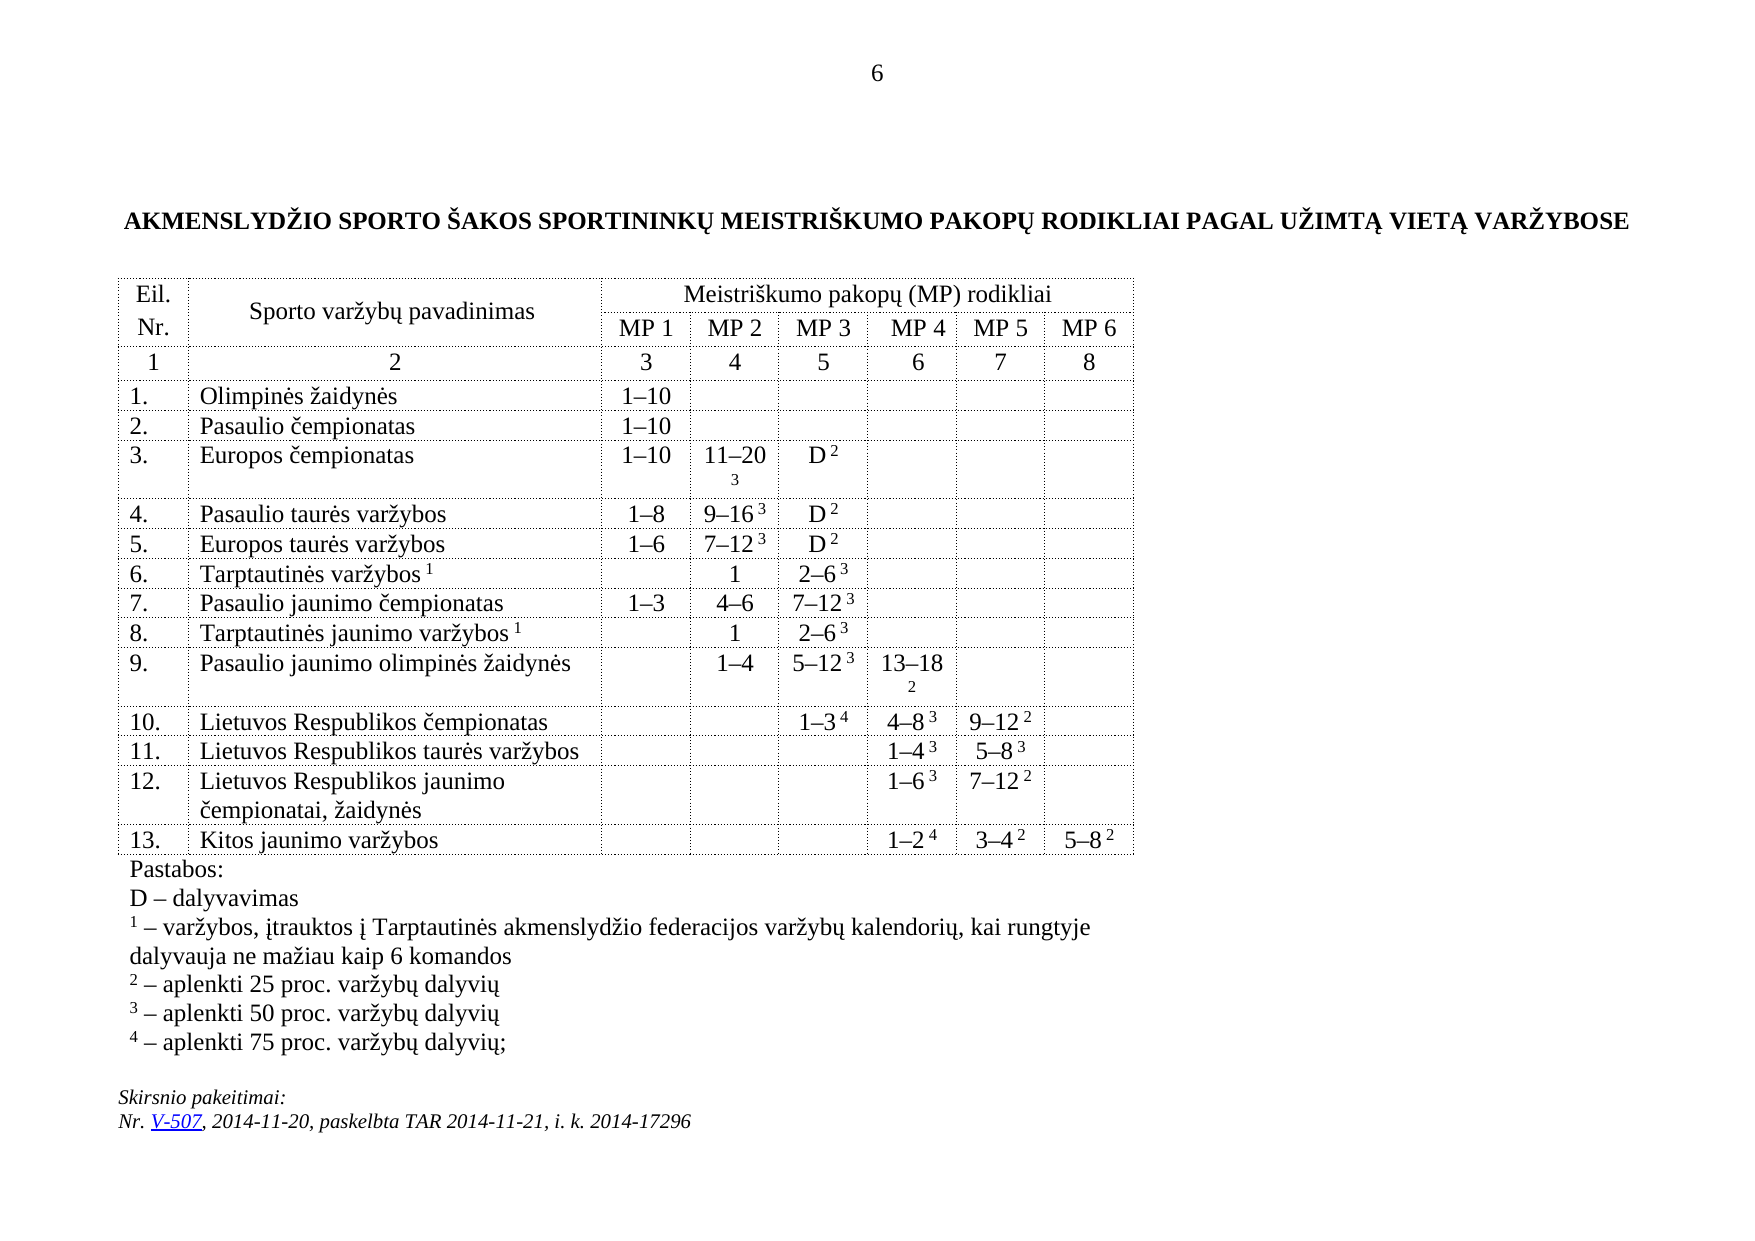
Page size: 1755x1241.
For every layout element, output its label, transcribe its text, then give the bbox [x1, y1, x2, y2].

table_cell Lietuvos Respublikos taurės varžybos [188, 735, 602, 765]
table_cell Pasaulio jaunimo olimpinės žaidynės [188, 647, 602, 706]
table_cell 3. [118, 440, 188, 498]
table_cell 3–4 2 [956, 824, 1045, 853]
table_cell [868, 440, 956, 498]
table_cell 1–6 [602, 528, 690, 558]
table_cell [690, 765, 779, 824]
table_cell 1–10 [602, 380, 690, 410]
table_cell 5–8 3 [956, 735, 1045, 765]
table_cell 1–8 [602, 498, 690, 528]
table_cell 2–6 3 [779, 617, 867, 647]
table_cell 9–16 3 [690, 498, 779, 528]
table_cell MP 5 [956, 312, 1045, 346]
table_cell 6. [118, 558, 188, 587]
table_cell [779, 824, 867, 853]
table_cell Europos taurės varžybos [188, 528, 602, 558]
table_cell [868, 588, 956, 617]
table_cell Tarptautinės varžybos 1 [188, 558, 602, 587]
table_cell 2. [118, 410, 188, 439]
table_cell 3 – aplenkti 50 proc. varžybų dalyvių [118, 998, 1133, 1027]
table_cell [779, 735, 867, 765]
table_cell [956, 410, 1045, 439]
table_cell 1–3 4 [779, 706, 867, 735]
table_cell [1045, 765, 1133, 824]
table_cell [1045, 706, 1133, 735]
table_cell 1–4 [690, 647, 779, 706]
table_cell [868, 380, 956, 410]
table_cell MP 1 [602, 312, 690, 346]
table_cell Lietuvos Respublikos jaunimo čempionatai, žaidynės [188, 765, 602, 824]
table_cell 4–6 [690, 588, 779, 617]
table_cell [1045, 380, 1133, 410]
table_cell Europos čempionatas [188, 440, 602, 498]
table_cell [690, 706, 779, 735]
table_cell [956, 647, 1045, 706]
table_cell Tarptautinės jaunimo varžybos 1 [188, 617, 602, 647]
table_cell 13–18 2 [868, 647, 956, 706]
table_cell [1045, 558, 1133, 587]
table_cell [602, 617, 690, 647]
table_cell MP 6 [1045, 312, 1133, 346]
table_cell D 2 [779, 498, 867, 528]
text Skirsnio pakeitimai: [118, 1084, 1636, 1109]
table_cell 1–6 3 [868, 765, 956, 824]
table_cell 2–6 3 [779, 558, 867, 587]
table_cell [956, 588, 1045, 617]
table_cell [602, 647, 690, 706]
table_cell Pasaulio jaunimo čempionatas [188, 588, 602, 617]
table_cell [602, 706, 690, 735]
table_cell 12. [118, 765, 188, 824]
table_header Sporto varžybų pavadinimas [188, 278, 602, 346]
table_cell [1045, 647, 1133, 706]
table_cell [1045, 528, 1133, 558]
table_cell [1045, 498, 1133, 528]
table_cell [1045, 440, 1133, 498]
table_cell [690, 380, 779, 410]
table_cell [602, 765, 690, 824]
table_cell [956, 498, 1045, 528]
table_cell 5. [118, 528, 188, 558]
table_cell 1–2 4 [868, 824, 956, 853]
table_cell 5–12 3 [779, 647, 867, 706]
table_cell 1 – varžybos, įtrauktos į Tarptautinės akmenslydžio federacijos varžybų kalendorių, kai rungtyje dalyvauja ne mažiau kaip 6 komandos [118, 912, 1133, 969]
table_cell 1–3 [602, 588, 690, 617]
table_header Eil. Nr. [118, 278, 188, 346]
table_cell 11. [118, 735, 188, 765]
table_cell 13. [118, 824, 188, 853]
table_cell 6 [868, 346, 956, 380]
table_cell [690, 735, 779, 765]
table_cell [690, 824, 779, 853]
table_cell [1045, 410, 1133, 439]
table_cell [956, 380, 1045, 410]
table_cell [956, 558, 1045, 587]
table_cell [602, 735, 690, 765]
table_cell 4 [690, 346, 779, 380]
table_cell [868, 410, 956, 439]
table_cell 1 [690, 558, 779, 587]
text AKMENSLYDŽIO SPORTO ŠAKOS SPORTININKŲ MEISTRIŠKUMO PAKOPŲ RODIKLIAI PAGAL UŽIMTĄ VIETĄ VARŽYBOSE [118, 206, 1636, 235]
table_cell 4 – aplenkti 75 proc. varžybų dalyvių; [118, 1027, 1133, 1056]
table_cell [602, 558, 690, 587]
table_cell [956, 440, 1045, 498]
table_cell Pasaulio čempionatas [188, 410, 602, 439]
table_cell 3 [602, 346, 690, 380]
table_cell 1–4 3 [868, 735, 956, 765]
text Nr. V-507, 2014-11-20, paskelbta TAR 2014-11-21, i. k. 2014-17296 [118, 1109, 1636, 1133]
table_cell [868, 617, 956, 647]
table_cell 7–12 3 [779, 588, 867, 617]
table_cell Kitos jaunimo varžybos [188, 824, 602, 853]
table_cell [1045, 617, 1133, 647]
table_cell 1 [690, 617, 779, 647]
table_cell [868, 498, 956, 528]
table_cell Lietuvos Respublikos čempionatas [188, 706, 602, 735]
table_cell D 2 [779, 528, 867, 558]
table_cell [602, 824, 690, 853]
table_cell 8. [118, 617, 188, 647]
table_cell [779, 380, 867, 410]
table_cell 1 [118, 346, 188, 380]
table_cell 7–12 3 [690, 528, 779, 558]
table_cell 9. [118, 647, 188, 706]
table_cell 1–10 [602, 410, 690, 439]
table_cell 4–8 3 [868, 706, 956, 735]
table_cell [1045, 735, 1133, 765]
table_cell 1–10 [602, 440, 690, 498]
table_cell [868, 558, 956, 587]
table_cell [690, 410, 779, 439]
table_cell Pastabos: [118, 854, 1133, 883]
table_cell [956, 617, 1045, 647]
table_cell [779, 765, 867, 824]
table_cell 7 [956, 346, 1045, 380]
table_header Meistriškumo pakopų (MP) rodikliai [602, 278, 1133, 312]
table_cell D – dalyvavimas [118, 883, 1133, 912]
table_cell 4. [118, 498, 188, 528]
table_cell MP 3 [779, 312, 867, 346]
table_cell [1045, 588, 1133, 617]
table_cell 10. [118, 706, 188, 735]
table_cell 2 [188, 346, 602, 380]
table_cell Olimpinės žaidynės [188, 380, 602, 410]
table_cell 5–8 2 [1045, 824, 1133, 853]
table_cell 9–12 2 [956, 706, 1045, 735]
table_cell MP 4 [868, 312, 956, 346]
table_cell 7. [118, 588, 188, 617]
table_cell [779, 410, 867, 439]
table_cell 2 – aplenkti 25 proc. varžybų dalyvių [118, 970, 1133, 998]
table_cell Pasaulio taurės varžybos [188, 498, 602, 528]
table_cell MP 2 [690, 312, 779, 346]
table_cell 7–12 2 [956, 765, 1045, 824]
table_cell 1. [118, 380, 188, 410]
table_cell 8 [1045, 346, 1133, 380]
table_cell [868, 528, 956, 558]
table_cell 11–20 3 [690, 440, 779, 498]
table_cell [956, 528, 1045, 558]
table_cell 5 [779, 346, 867, 380]
table_cell D 2 [779, 440, 867, 498]
